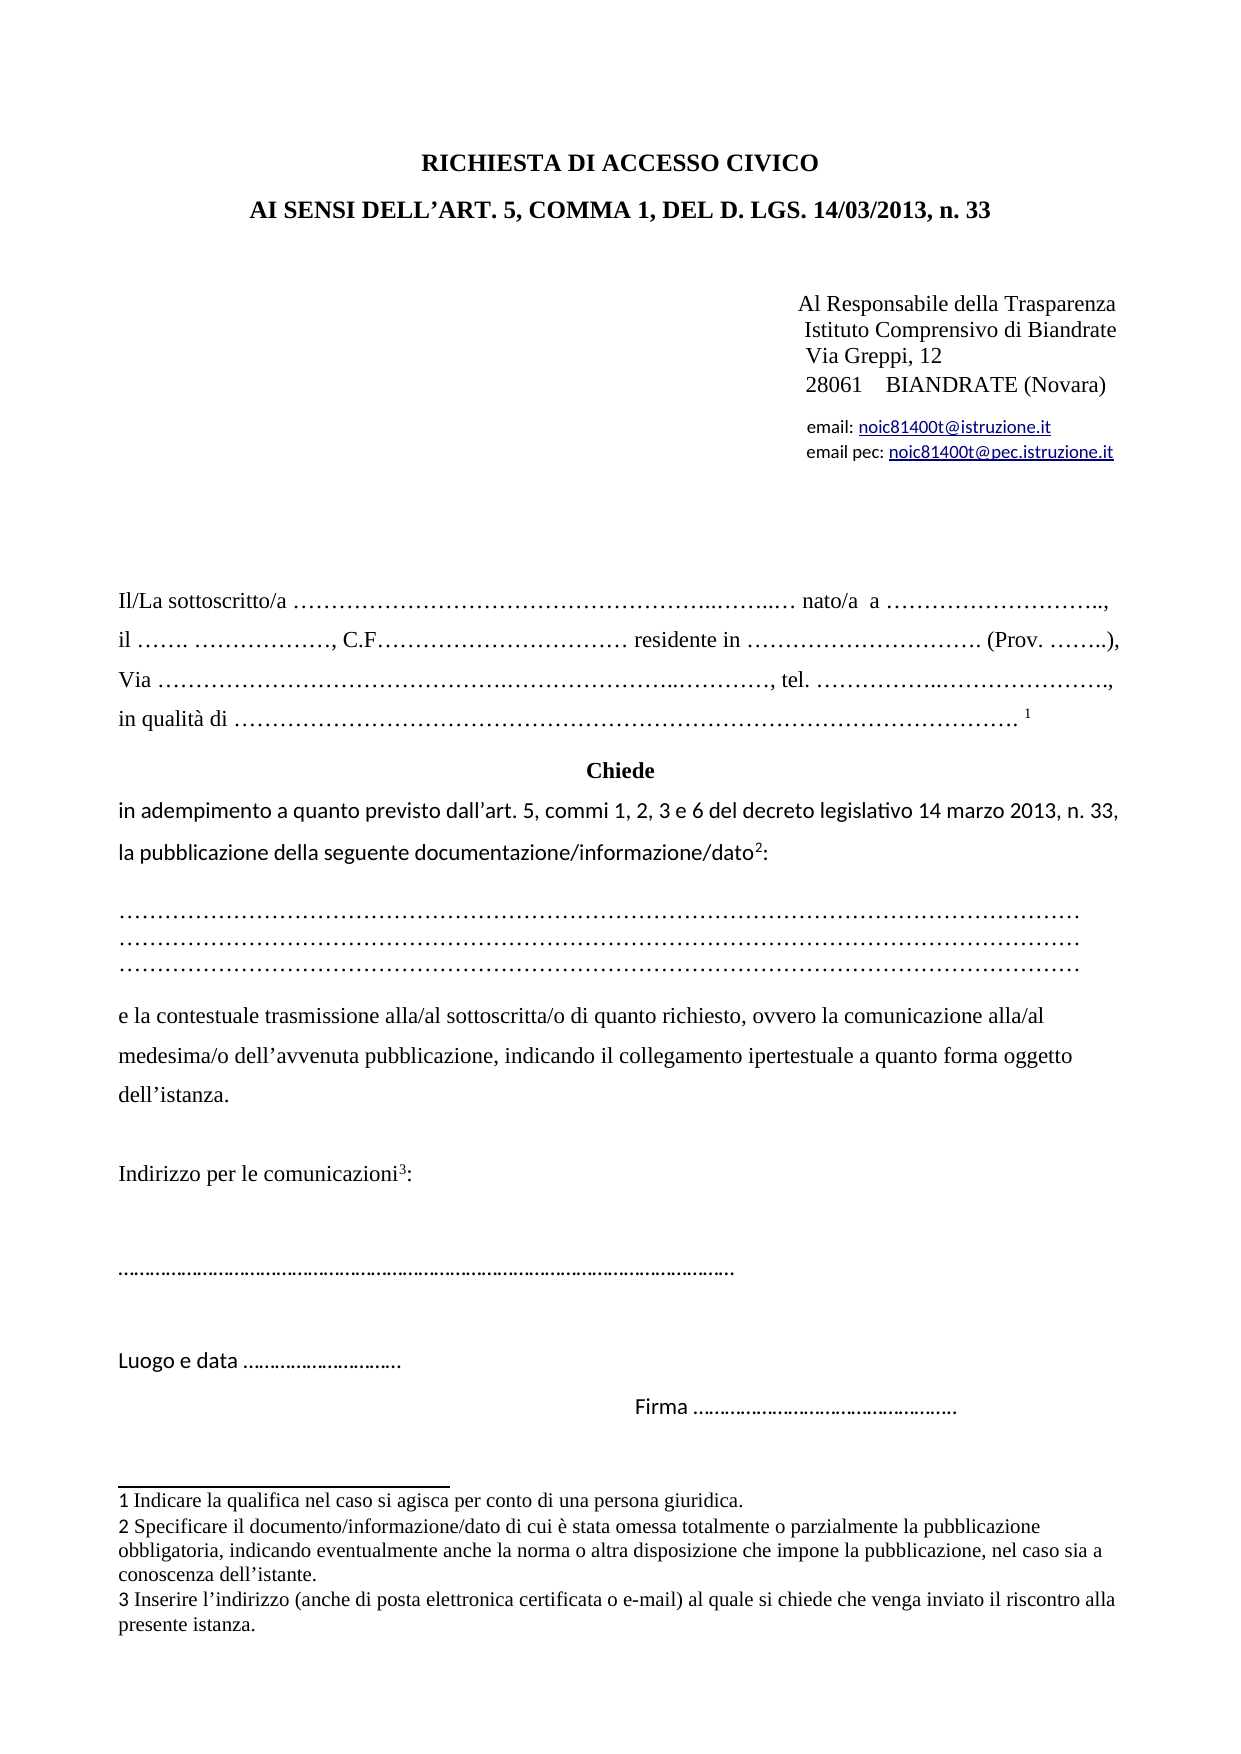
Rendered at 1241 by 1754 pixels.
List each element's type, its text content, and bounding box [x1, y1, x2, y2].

text Indirizzo per le comunicazioni: [118, 1161, 1122, 1187]
text e la contestuale trasmissione alla/al sottoscritta/o di quanto richiesto, ovvero la comunicazione alla/al medesima/o dell’avvenuta pubblicazione, indicando il collegamento ipertestuale a quanto forma oggetto dell’istanza. [118, 1003, 1122, 1108]
text Via Greppi, 12 28061 BIANDRATE (Novara) [805, 342, 1122, 397]
text AI SENSI DELL’ART. 5, COMMA 1, DEL D. LGS. 14/03/2013, n. 33 [118, 195, 1122, 224]
text Luogo e data ………………………… [118, 1346, 1122, 1374]
text Firma ………………………………………….. [635, 1392, 1122, 1420]
text Inserire l’indirizzo (anche di posta elettronica certificata o e-mail) al quale si chiede che venga inviato il riscontro alla presente istanza. [118, 1586, 1122, 1636]
text ……………………………………………………………………………………………………………… [118, 950, 1122, 976]
text ……………………………………………………………………………………………………… [118, 1253, 1122, 1281]
text Chiede [118, 757, 1122, 783]
text RICHIESTA DI ACCESSO CIVICO [118, 148, 1122, 176]
text in adempimento a quanto previsto dall’art. 5, commi 1, 2, 3 e 6 del decreto legislativo 14 marzo 2013, n. 33, la pubblicazione della seguente documentazione/informazione/dato: [118, 797, 1122, 867]
text Il/La sottoscritto/a ………………………………………………..……..… nato/a a ……………………….., il ……. ………………, C.F…………………………… residente in …………………………. (Prov. ……..), Via ……………………………………….…………………..…………, tel. ……………..…………………., in qualità di …………………………………………………………………………………………. [118, 587, 1122, 731]
text ……………………………………………………………………………………………………………… [118, 923, 1122, 950]
text Istituto Comprensivo di Biandrate [266, 316, 1122, 342]
text email: noic81400t@istruzione.it email pec: noic81400t@pec.istruzione.it [575, 415, 1122, 463]
text Al Responsabile della Trasparenza [118, 290, 1122, 316]
text Specificare il documento/informazione/dato di cui è stata omessa totalmente o parzialmente la pubblicazione obbligatoria, indicando eventualmente anche la norma o altra disposizione che impone la pubblicazione, nel caso sia a conoscenza dell’istante. [118, 1513, 1122, 1586]
text Indicare la qualifica nel caso si agisca per conto di una persona giuridica. [118, 1487, 1122, 1513]
text ……………………………………………………………………………………………………………… [118, 897, 1122, 923]
